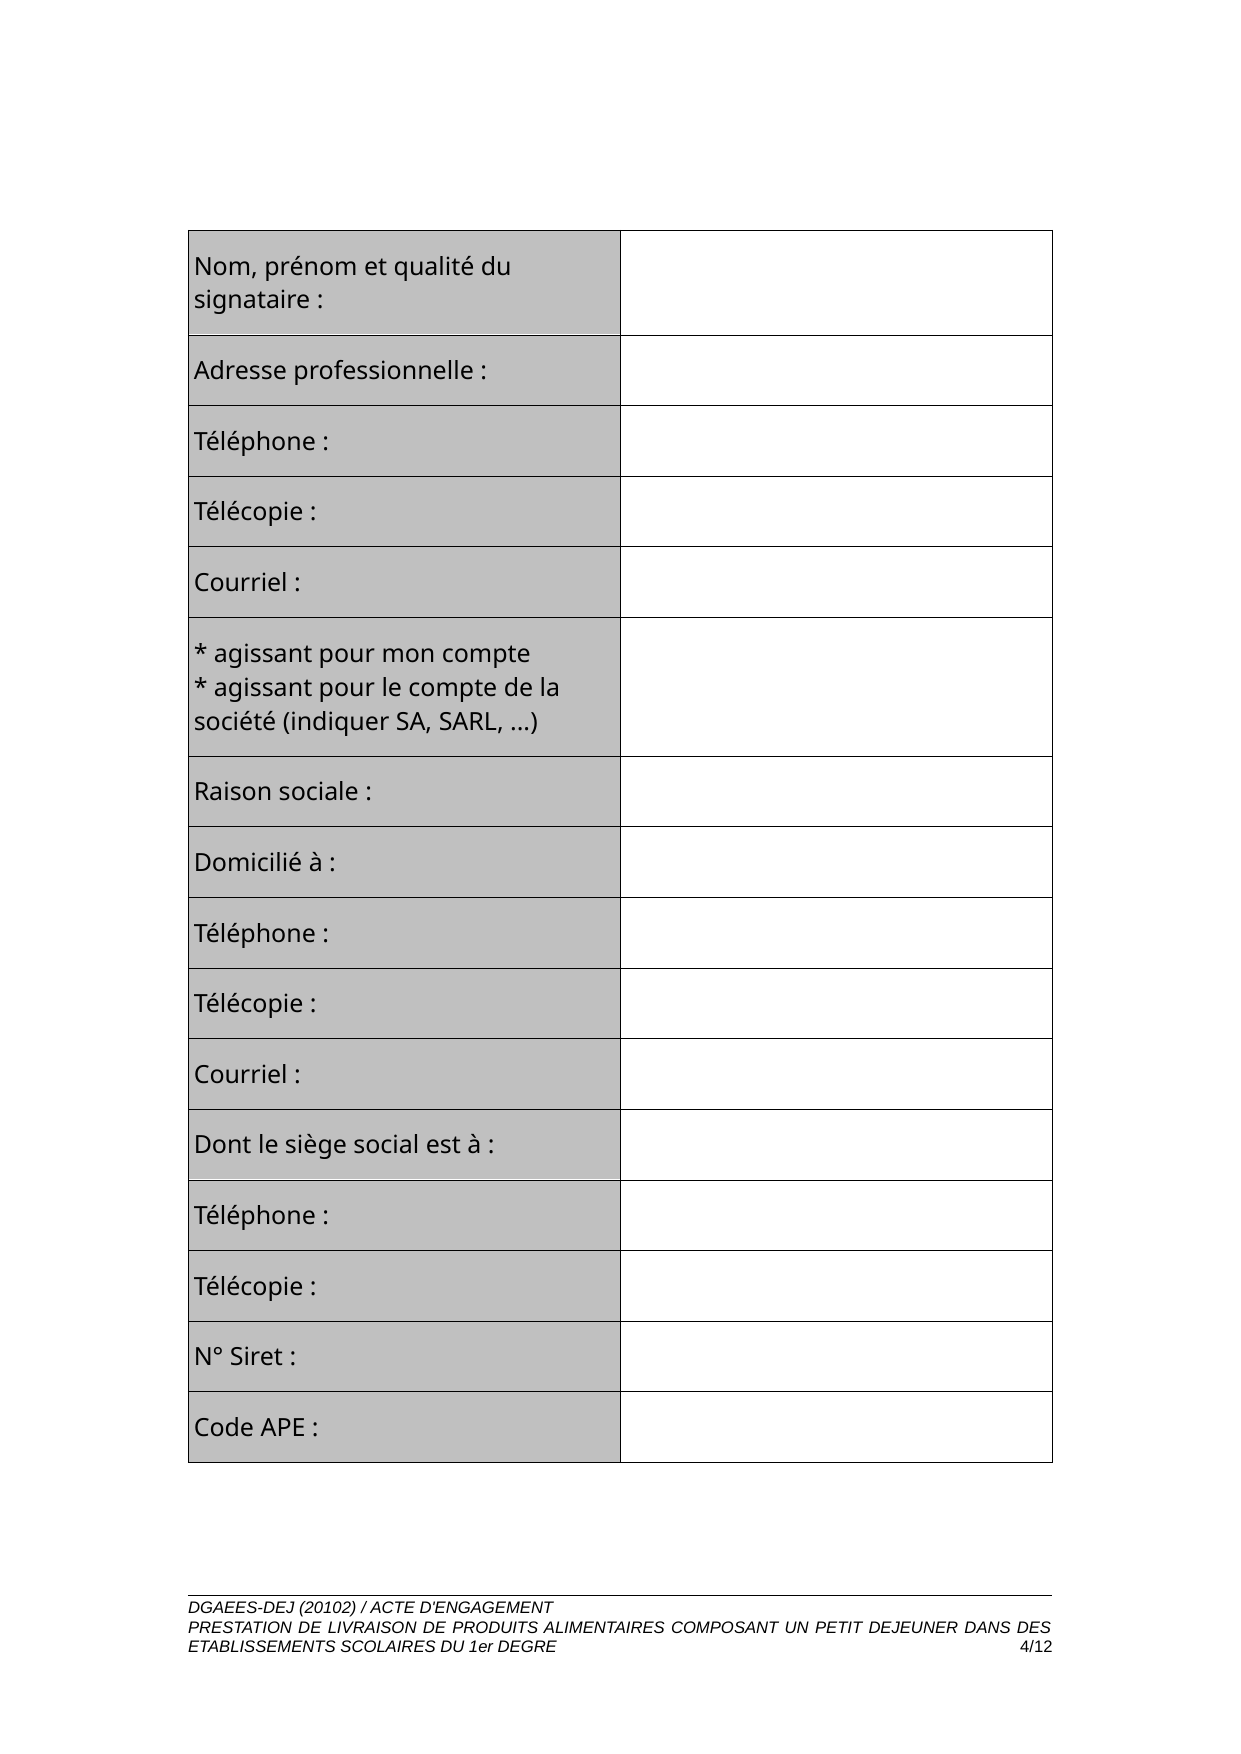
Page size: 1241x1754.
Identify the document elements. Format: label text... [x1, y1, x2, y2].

table_cell Adresse professionnelle : [189, 336, 620, 405]
table_cell [621, 618, 1052, 756]
table_cell [621, 1181, 1052, 1250]
table_cell Téléphone : [189, 1181, 620, 1250]
table_cell Télécopie : [189, 969, 620, 1038]
table_cell Raison sociale : [189, 757, 620, 826]
table_cell [621, 898, 1052, 968]
table_cell [621, 1110, 1052, 1179]
table_cell Courriel : [189, 1039, 620, 1109]
table_cell [621, 547, 1052, 617]
table_cell Téléphone : [189, 898, 620, 968]
table_cell [621, 1322, 1052, 1391]
table_cell [621, 477, 1052, 546]
table_cell [621, 1251, 1052, 1321]
table_cell [621, 1039, 1052, 1109]
table_cell Télécopie : [189, 477, 620, 546]
table_cell Courriel : [189, 547, 620, 617]
table_cell [621, 969, 1052, 1038]
table_cell [621, 757, 1052, 826]
table_cell [621, 1392, 1052, 1462]
table_cell [621, 406, 1052, 476]
table_cell Téléphone : [189, 406, 620, 476]
table_header Nom, prénom et qualité du signataire : [189, 231, 620, 334]
table_cell [621, 827, 1052, 897]
table_cell [621, 336, 1052, 405]
table_cell N° Siret : [189, 1322, 620, 1391]
table_cell Domicilié à : [189, 827, 620, 897]
table_cell Télécopie : [189, 1251, 620, 1321]
table_cell * agissant pour mon compte * agissant pour le compte de la société (indiquer SA, SARL, ...) [189, 618, 620, 756]
table_cell Code APE : [189, 1392, 620, 1462]
table_cell Dont le siège social est à : [189, 1110, 620, 1179]
table_header [621, 231, 1052, 334]
